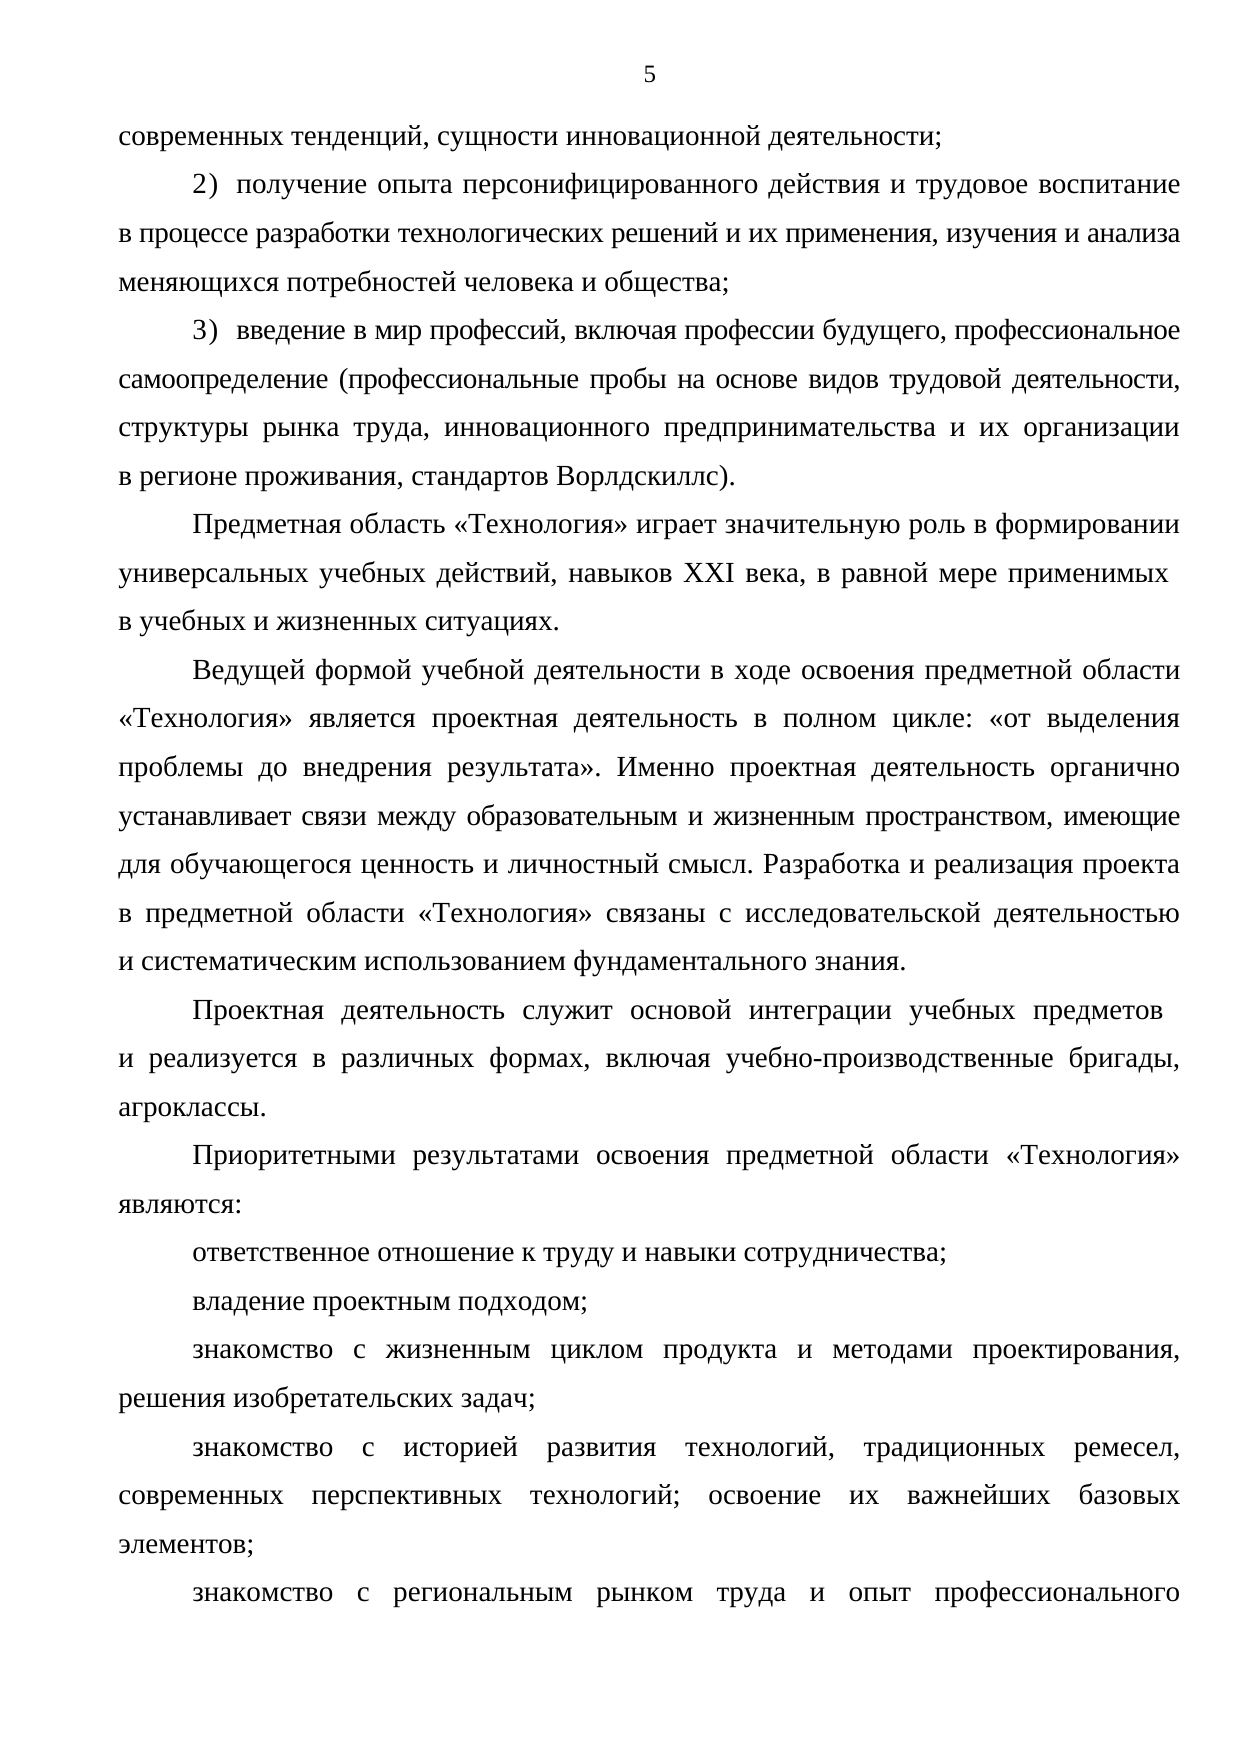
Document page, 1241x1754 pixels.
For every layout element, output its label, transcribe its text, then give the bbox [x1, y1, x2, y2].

text знакомство с историей развития технологий, традиционных ремесел, современных перспективных технологий; освоение их важнейших базовых элементов; [118, 1429, 1181, 1559]
text знакомство с региональным рынком труда и опыт профессионального [118, 1574, 1181, 1608]
text Ведущей формой учебной деятельности в ходе освоения предметной области «Технология» является проектная деятельность в полном цикле: «от выделения проблемы до внедрения результата». Именно проектная деятельность органично устанавливает связи между образовательным и жизненным пространством, имеющие для обучающегося ценность и личностный смысл. Разработка и реализация проекта в предметной области «Технология» связаны с исследовательской деятельностью и систематическим использованием фундаментального знания. [118, 652, 1181, 977]
text ответственное отношение к труду и навыки сотрудничества; [118, 1234, 1181, 1268]
list получение опыта персонифицированного действия и трудовое воспитание в процессе разработки технологических решений и их применения, изучения и анализа меняющихся потребностей человека и общества; [118, 167, 1181, 297]
text Приоритетными результатами освоения предметной области «Технология» являются: [118, 1137, 1181, 1219]
text знакомство с жизненным циклом продукта и методами проектирования, решения изобретательских задач; [118, 1332, 1181, 1414]
text владение проектным подходом; [118, 1283, 1181, 1317]
text Предметная область «Технология» играет значительную роль в формировании универсальных учебных действий, навыков XXI века, в равной мере применимых в учебных и жизненных ситуациях. [118, 506, 1181, 637]
list введение в мир профессий, включая профессии будущего, профессиональное самоопределение (профессиональные пробы на основе видов трудовой деятельности, структуры рынка труда, инновационного предпринимательства и их организации в регионе проживания, стандартов Ворлдскиллс). [118, 312, 1181, 491]
list современных тенденций, сущности инновационной деятельности; [118, 118, 1181, 152]
text Проектная деятельность служит основой интеграции учебных предметов и реализуется в различных формах, включая учебно-производственные бригады, агроклассы. [118, 992, 1181, 1122]
